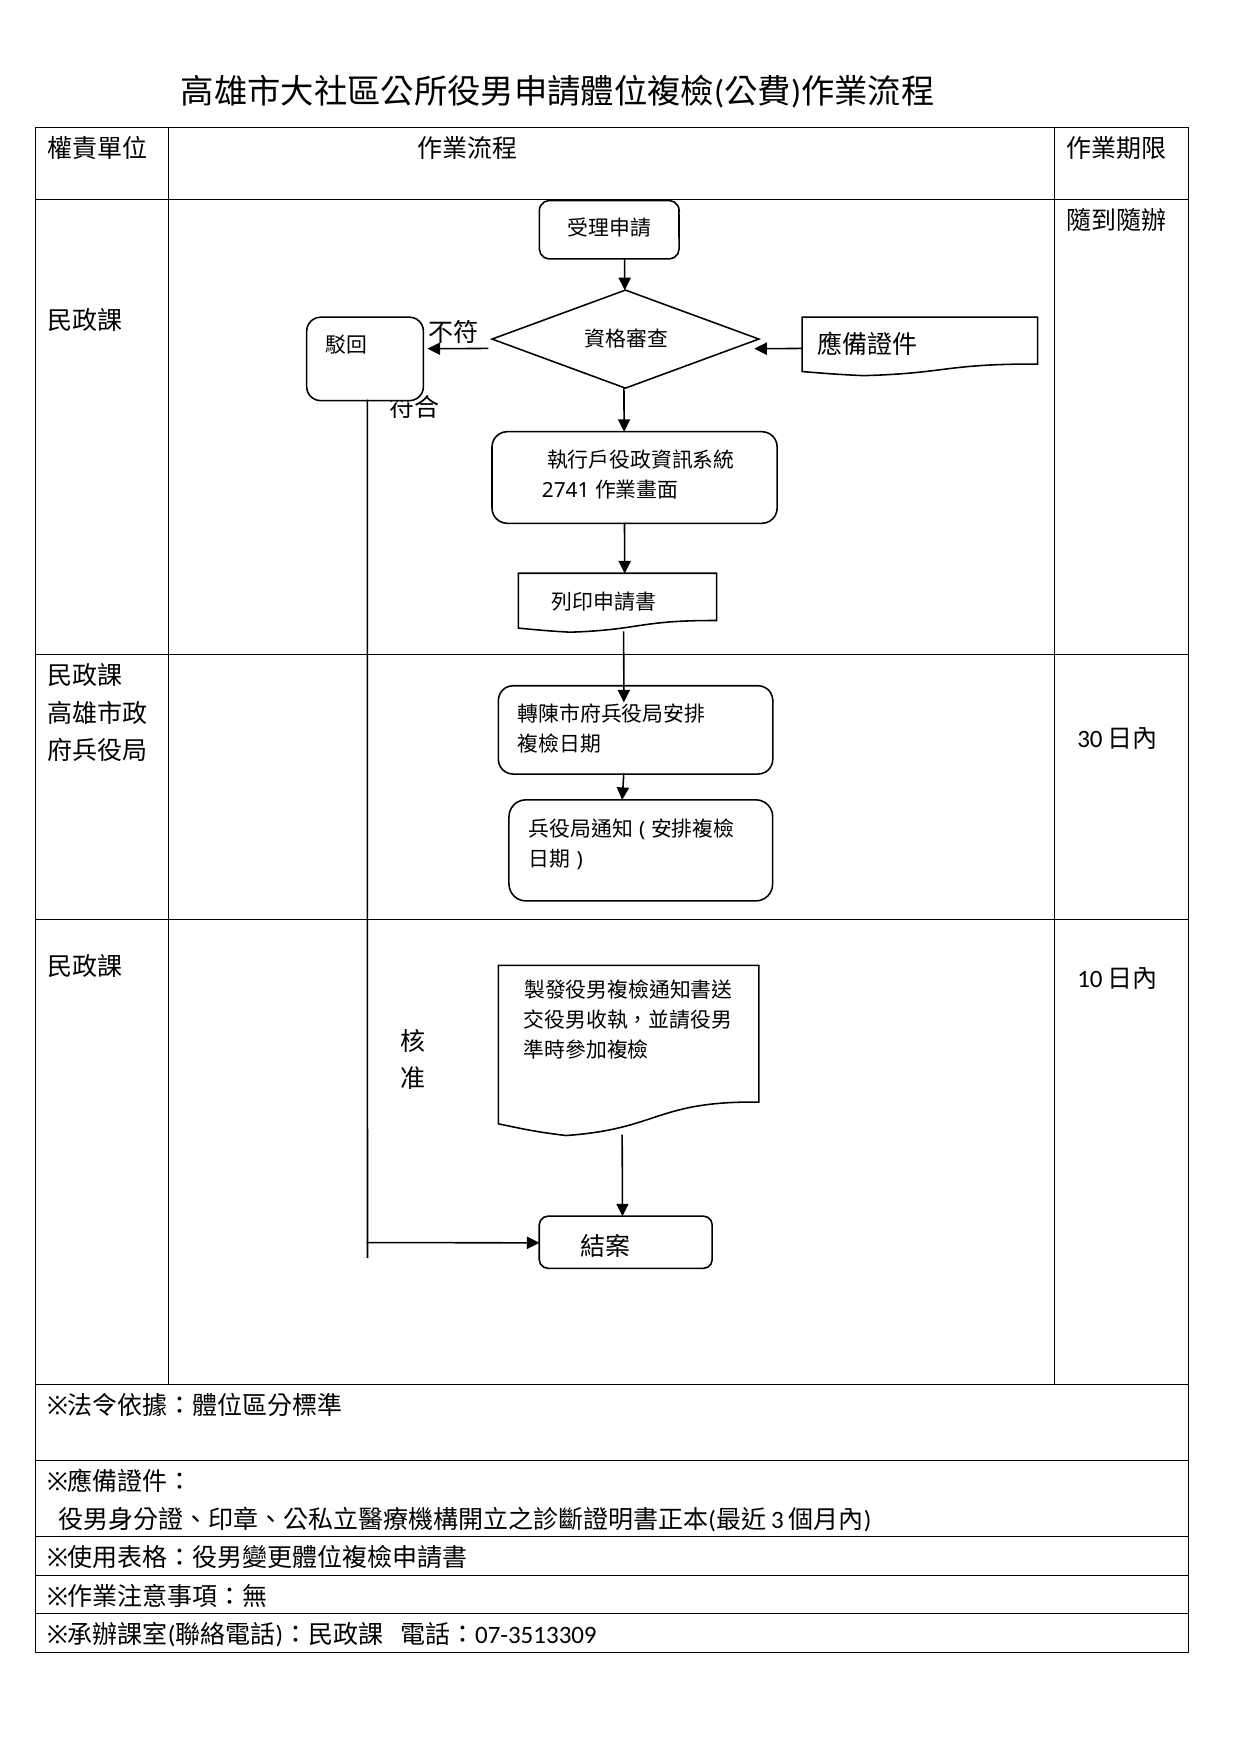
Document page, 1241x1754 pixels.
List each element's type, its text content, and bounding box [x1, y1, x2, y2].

table_cell ※使用表格：役男變更體位複檢申請書 [36, 1537, 1188, 1575]
table_cell 民政課 [36, 920, 168, 1384]
table_cell 隨到隨辦 [1055, 200, 1188, 654]
table_header 作業期限 [1055, 128, 1188, 198]
table_cell ※承辦課室(聯絡電話)：民政課 電話：07-3513309 [36, 1614, 1188, 1652]
table_header 作業流程 [169, 128, 1054, 198]
table_cell 民政課 高雄市政府兵役局 [36, 655, 168, 919]
text 高雄市大社區公所役男申請體位複檢(公費)作業流程 [47, 52, 1193, 127]
table_cell ※應備證件： 役男身分證、印章、公私立醫療機構開立之診斷證明書正本(最近3個月內) [36, 1461, 1188, 1536]
table_cell ※法令依據：體位區分標準 [36, 1385, 1188, 1460]
table_cell 核 准 [169, 920, 1054, 1384]
table_cell ※作業注意事項：無 [36, 1576, 1188, 1613]
table_header 權責單位 [36, 128, 168, 198]
table_cell 不符 符合 [169, 200, 1054, 654]
table_cell 10日內 [1055, 920, 1188, 1384]
table_cell 民政課 [36, 200, 168, 654]
table_cell [169, 655, 366, 919]
table_cell 30日內 [1055, 655, 1188, 919]
table_cell [369, 655, 1054, 919]
